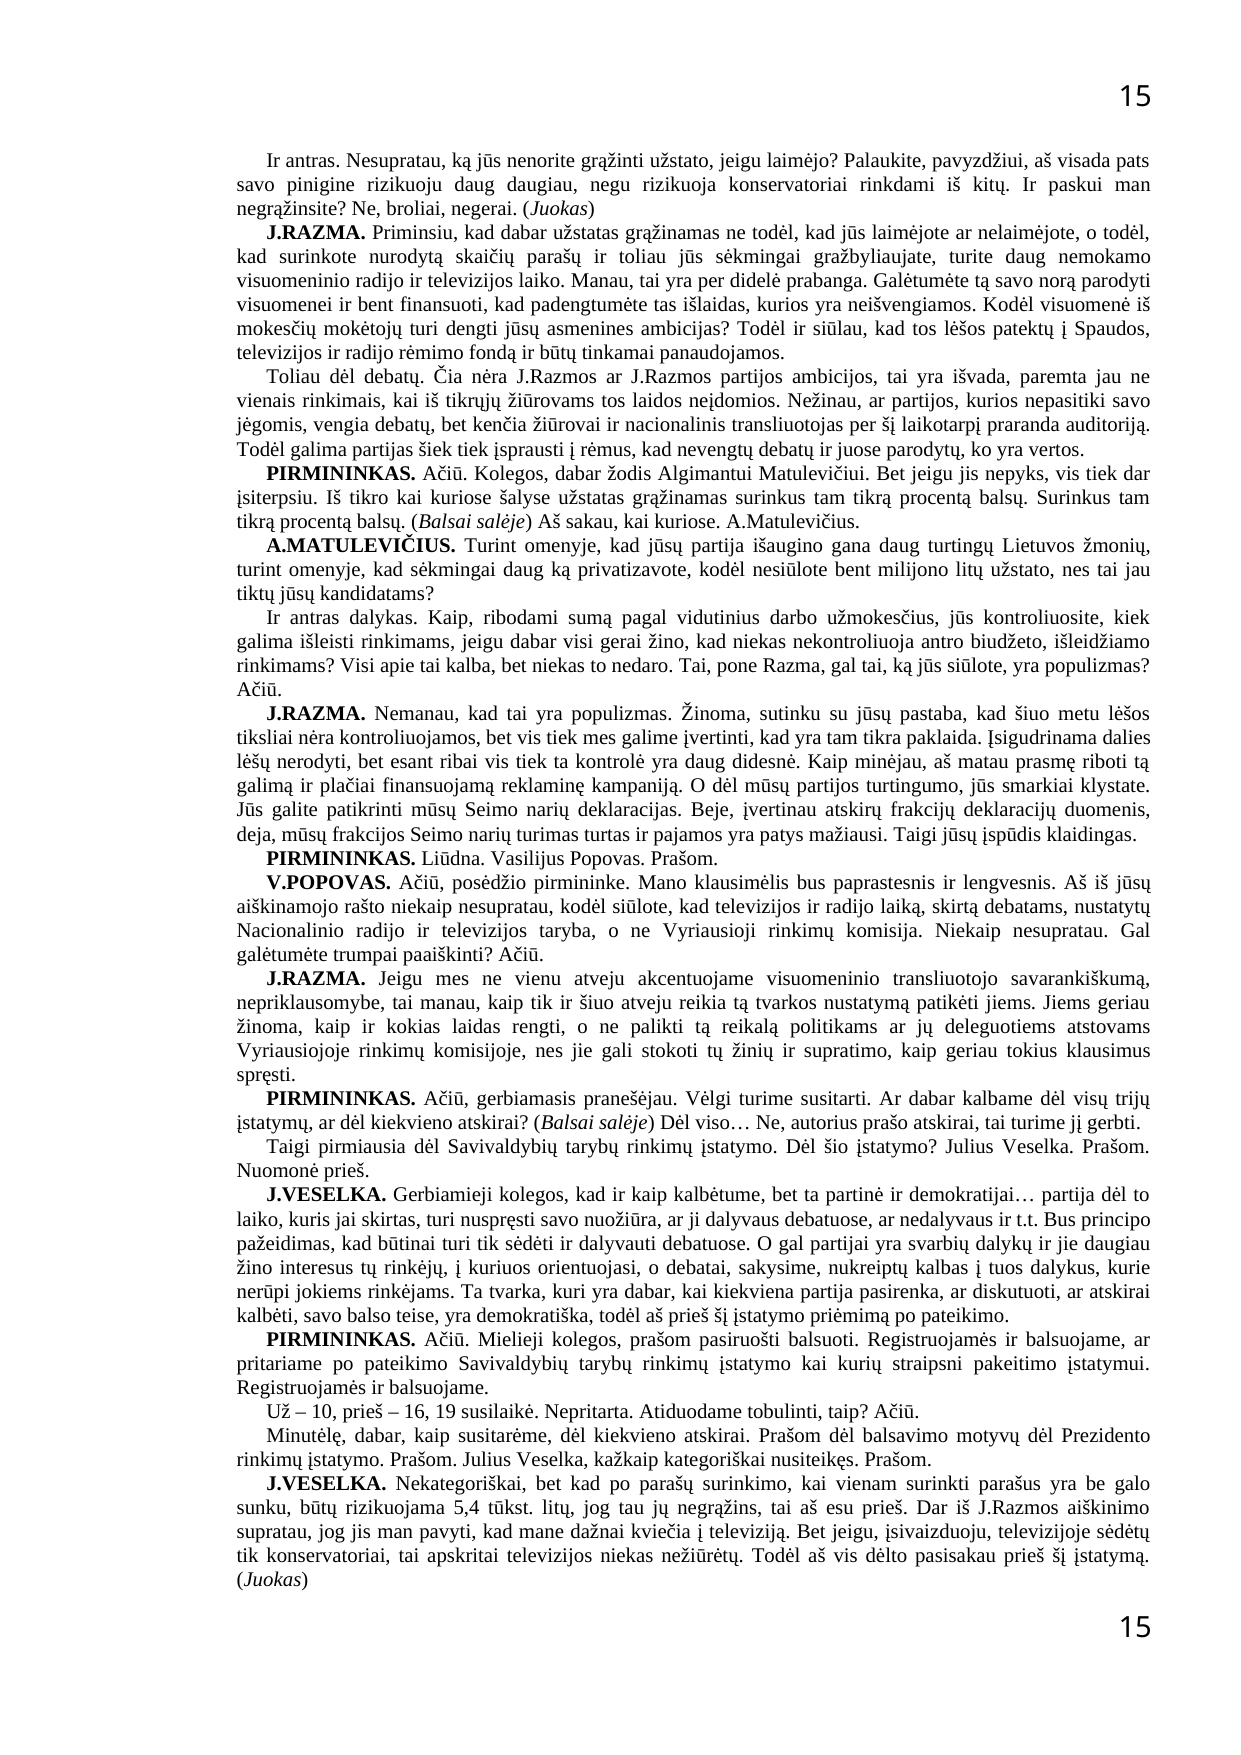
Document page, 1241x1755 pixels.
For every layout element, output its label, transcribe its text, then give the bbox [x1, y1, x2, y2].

text J.VESELKA. Gerbiamieji kolegos, kad ir kaip kalbėtume, bet ta partinė ir demokratijai… partija dėl to laiko, kuris jai skirtas, turi nuspręsti savo nuožiūra, ar ji dalyvaus debatuose, ar nedalyvaus ir t.t. Bus principo pažeidimas, kad būtinai turi tik sėdėti ir dalyvauti debatuose. O gal partijai yra svarbių dalykų ir jie daugiau žino interesus tų rinkėjų, į kuriuos orientuojasi, o debatai, sakysime, nukreiptų kalbas į tuos dalykus, kurie nerūpi jokiems rinkėjams. Ta tvarka, kuri yra dabar, kai kiekviena partija pasirenka, ar diskutuoti, ar atskirai kalbėti, savo balso teise, yra demokratiška, todėl aš prieš šį įstatymo priėmimą po pateikimo. [236, 1182, 1152, 1327]
text Už – 10, prieš – 16, 19 susilaikė. Nepritarta. Atiduodame tobulinti, taip? Ačiū. [236, 1399, 1152, 1423]
text PIRMININKAS. Ačiū. Mielieji kolegos, prašom pasiruošti balsuoti. Registruojamės ir balsuojame, ar pritariame po pateikimo Savivaldybių tarybų rinkimų įstatymo kai kurių straipsni pakeitimo įstatymui. Registruojamės ir balsuojame. [236, 1327, 1152, 1399]
text PIRMININKAS. Ačiū. Kolegos, dabar žodis Algimantui Matulevičiui. Bet jeigu jis nepyks, vis tiek dar įsiterpsiu. Iš tikro kai kuriose šalyse užstatas grąžinamas surinkus tam tikrą procentą balsų. Surinkus tam tikrą procentą balsų. (Balsai salėje) Aš sakau, kai kuriose. A.Matulevičius. [236, 461, 1152, 533]
text J.RAZMA. Nemanau, kad tai yra populizmas. Žinoma, sutinku su jūsų pastaba, kad šiuo metu lėšos tiksliai nėra kontroliuojamos, bet vis tiek mes galime įvertinti, kad yra tam tikra paklaida. Įsigudrinama dalies lėšų nerodyti, bet esant ribai vis tiek ta kontrolė yra daug didesnė. Kaip minėjau, aš matau prasmę riboti tą galimą ir plačiai finansuojamą reklaminę kampaniją. O dėl mūsų partijos turtingumo, jūs smarkiai klystate. Jūs galite patikrinti mūsų Seimo narių deklaracijas. Beje, įvertinau atskirų frakcijų deklaracijų duomenis, deja, mūsų frakcijos Seimo narių turimas turtas ir pajamos yra patys mažiausi. Taigi jūsų įspūdis klaidingas. [236, 701, 1152, 846]
text Ir antras dalykas. Kaip, ribodami sumą pagal vidutinius darbo užmokesčius, jūs kontroliuosite, kiek galima išleisti rinkimams, jeigu dabar visi gerai žino, kad niekas nekontroliuoja antro biudžeto, išleidžiamo rinkimams? Visi apie tai kalba, bet niekas to nedaro. Tai, pone Razma, gal tai, ką jūs siūlote, yra populizmas? Ačiū. [236, 605, 1152, 701]
text PIRMININKAS. Ačiū, gerbiamasis pranešėjau. Vėlgi turime susitarti. Ar dabar kalbame dėl visų trijų įstatymų, ar dėl kiekvieno atskirai? (Balsai salėje) Dėl viso… Ne, autorius prašo atskirai, tai turime jį gerbti. [236, 1086, 1152, 1134]
text Ir antras. Nesupratau, ką jūs nenorite grąžinti užstato, jeigu laimėjo? Palaukite, pavyzdžiui, aš visada pats savo pinigine rizikuoju daug daugiau, negu rizikuoja konservatoriai rinkdami iš kitų. Ir paskui man negrąžinsite? Ne, broliai, negerai. (Juokas) [236, 148, 1152, 220]
text Toliau dėl debatų. Čia nėra J.Razmos ar J.Razmos partijos ambicijos, tai yra išvada, paremta jau ne vienais rinkimais, kai iš tikrųjų žiūrovams tos laidos neįdomios. Nežinau, ar partijos, kurios nepasitiki savo jėgomis, vengia debatų, bet kenčia žiūrovai ir nacionalinis transliuotojas per šį laikotarpį praranda auditoriją. Todėl galima partijas šiek tiek įsprausti į rėmus, kad nevengtų debatų ir juose parodytų, ko yra vertos. [236, 364, 1152, 461]
text J.RAZMA. Jeigu mes ne vienu atveju akcentuojame visuomeninio transliuotojo savarankiškumą, nepriklausomybe, tai manau, kaip tik ir šiuo atveju reikia tą tvarkos nustatymą patikėti jiems. Jiems geriau žinoma, kaip ir kokias laidas rengti, o ne palikti tą reikalą politikams ar jų deleguotiems atstovams Vyriausiojoje rinkimų komisijoje, nes jie gali stokoti tų žinių ir supratimo, kaip geriau tokius klausimus spręsti. [236, 966, 1152, 1086]
text V.POPOVAS. Ačiū, posėdžio pirmininke. Mano klausimėlis bus paprastesnis ir lengvesnis. Aš iš jūsų aiškinamojo rašto niekaip nesupratau, kodėl siūlote, kad televizijos ir radijo laiką, skirtą debatams, nustatytų Nacionalinio radijo ir televizijos taryba, o ne Vyriausioji rinkimų komisija. Niekaip nesupratau. Gal galėtumėte trumpai paaiškinti? Ačiū. [236, 869, 1152, 966]
text J.VESELKA. Nekategoriškai, bet kad po parašų surinkimo, kai vienam surinkti parašus yra be galo sunku, būtų rizikuojama 5,4 tūkst. litų, jog tau jų negrąžins, tai aš esu prieš. Dar iš J.Razmos aiškinimo supratau, jog jis man pavyti, kad mane dažnai kviečia į televiziją. Bet jeigu, įsivaizduoju, televizijoje sėdėtų tik konservatoriai, tai apskritai televizijos niekas nežiūrėtų. Todėl aš vis dėlto pasisakau prieš šį įstatymą. (Juokas) [236, 1471, 1152, 1591]
text Minutėlę, dabar, kaip susitarėme, dėl kiekvieno atskirai. Prašom dėl balsavimo motyvų dėl Prezidento rinkimų įstatymo. Prašom. Julius Veselka, kažkaip kategoriškai nusiteikęs. Prašom. [236, 1423, 1152, 1471]
text Taigi pirmiausia dėl Savivaldybių tarybų rinkimų įstatymo. Dėl šio įstatymo? Julius Veselka. Prašom. Nuomonė prieš. [236, 1134, 1152, 1182]
text PIRMININKAS. Liūdna. Vasilijus Popovas. Prašom. [236, 846, 1152, 869]
text A.MATULEVIČIUS. Turint omenyje, kad jūsų partija išaugino gana daug turtingų Lietuvos žmonių, turint omenyje, kad sėkmingai daug ką privatizavote, kodėl nesiūlote bent milijono litų užstato, nes tai jau tiktų jūsų kandidatams? [236, 533, 1152, 605]
text J.RAZMA. Priminsiu, kad dabar užstatas grąžinamas ne todėl, kad jūs laimėjote ar nelaimėjote, o todėl, kad surinkote nurodytą skaičių parašų ir toliau jūs sėkmingai gražbyliaujate, turite daug nemokamo visuomeninio radijo ir televizijos laiko. Manau, tai yra per didelė prabanga. Galėtumėte tą savo norą parodyti visuomenei ir bent finansuoti, kad padengtumėte tas išlaidas, kurios yra neišvengiamos. Kodėl visuomenė iš mokesčių mokėtojų turi dengti jūsų asmenines ambicijas? Todėl ir siūlau, kad tos lėšos patektų į Spaudos, televizijos ir radijo rėmimo fondą ir būtų tinkamai panaudojamos. [236, 220, 1152, 364]
